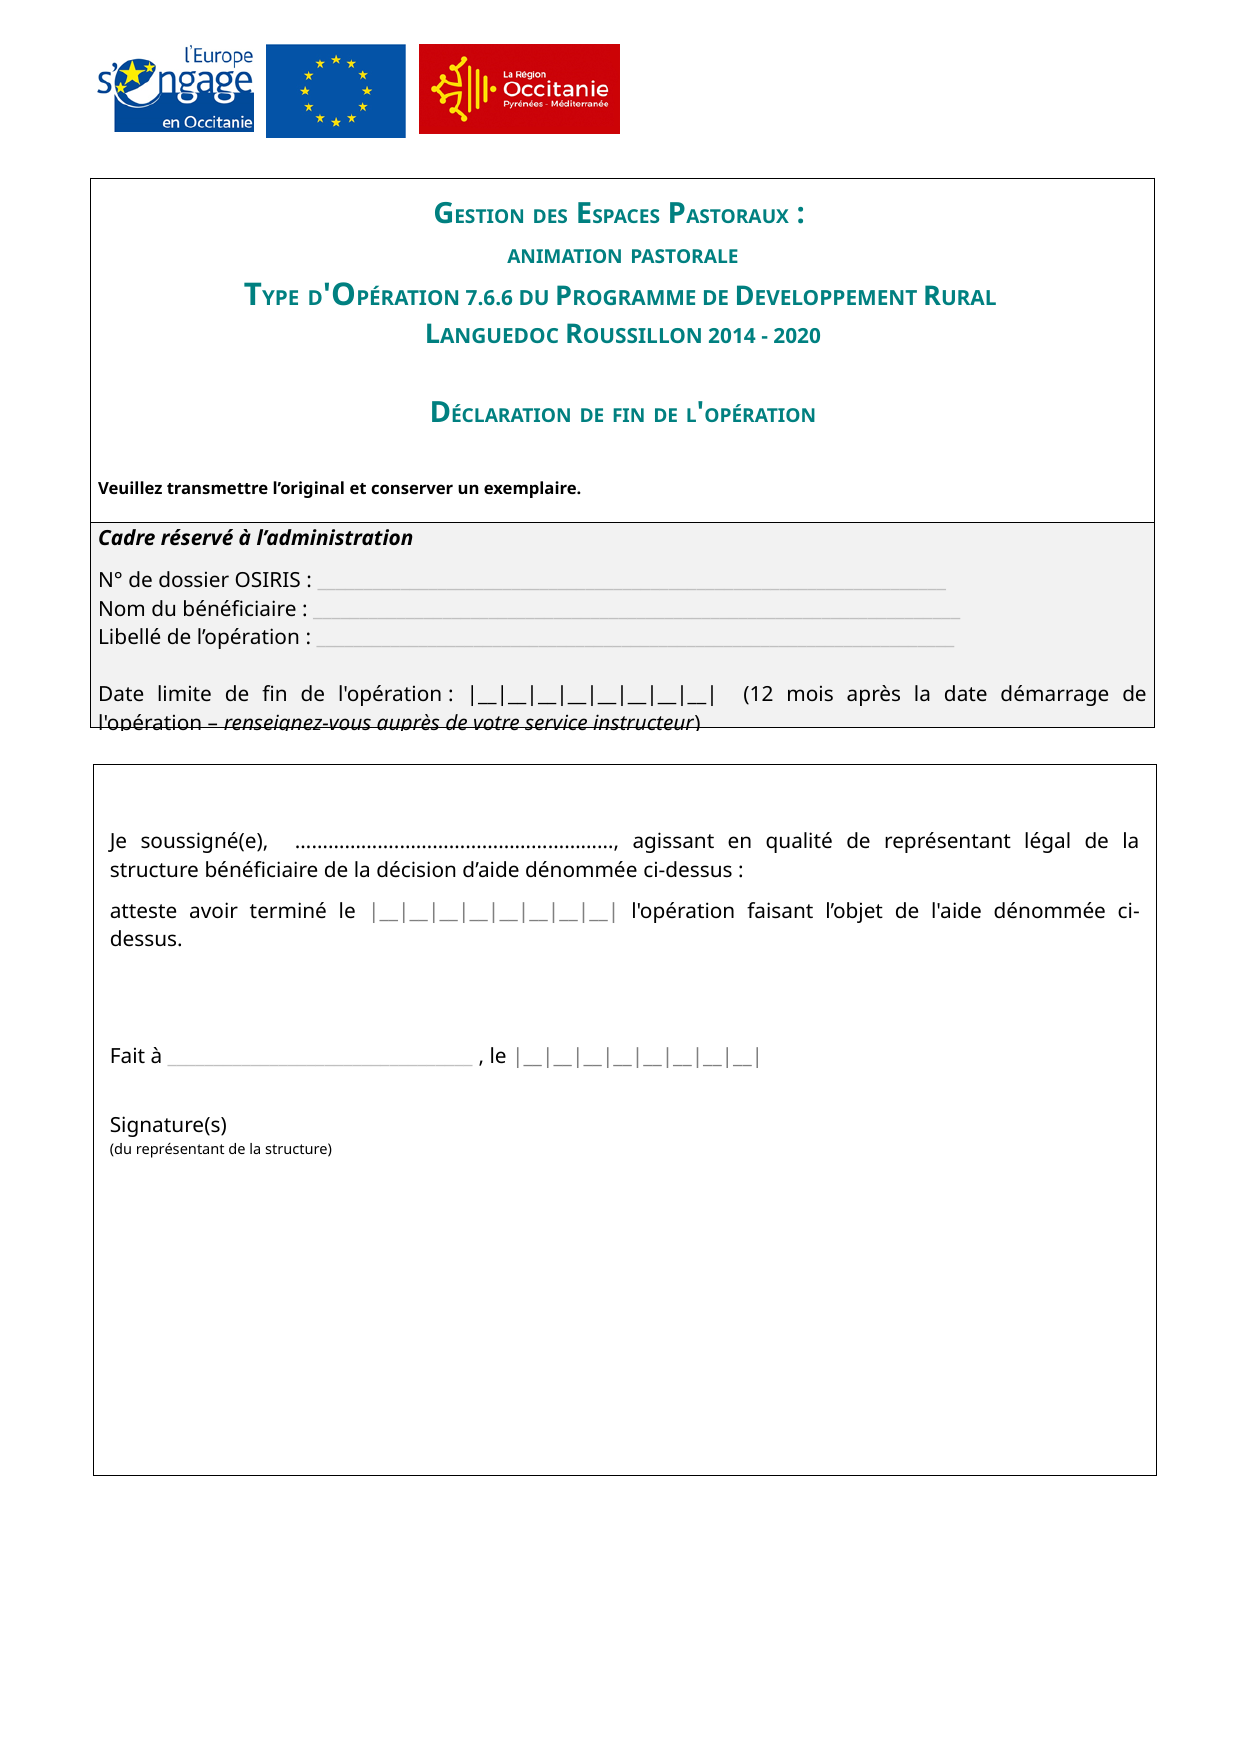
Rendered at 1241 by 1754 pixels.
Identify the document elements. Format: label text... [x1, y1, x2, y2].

table_header Gestion des Espaces Pastoraux : animation pastorale Type d'Opération 7.6.6 DU PROGRAMME DE DEVELOPPEMENT RURAL LANGUEDOC ROUSSILLON 2014 - 2020 Déclaration de fin de l'opération [91, 179, 1154, 431]
table_cell Cadre réservé à l’administration N° de dossier OSIRIS : ____________________________________________________________________ Nom du bénéficiaire : ______________________________________________________________________ Libellé de l’opération : _____________________________________________________________________ Date limite de fin de l'opération : |__|__|__|__|__|__|__|__| (12 mois après la date démarrage de l'opération – renseignez-vous auprès de votre service instructeur) [91, 523, 1154, 727]
text (du représentant de la structure) [109, 1139, 1140, 1159]
text Signature(s) [109, 1111, 1140, 1139]
table_cell Veuillez transmettre l’original et conserver un exemplaire. [91, 431, 1154, 522]
text Fait à _________________________________ , le |__|__|__|__|__|__|__|__| [109, 1041, 1140, 1070]
text atteste avoir terminé le |__|__|__|__|__|__|__|__| l'opération faisant l’objet de l'aide dénommée ci-dessus. [109, 896, 1140, 953]
text Je soussigné(e), ……………….…………………………………, agissant en qualité de représentant légal de la structure bénéficiaire de la décision d’aide dénommée ci-dessus : [109, 826, 1140, 883]
